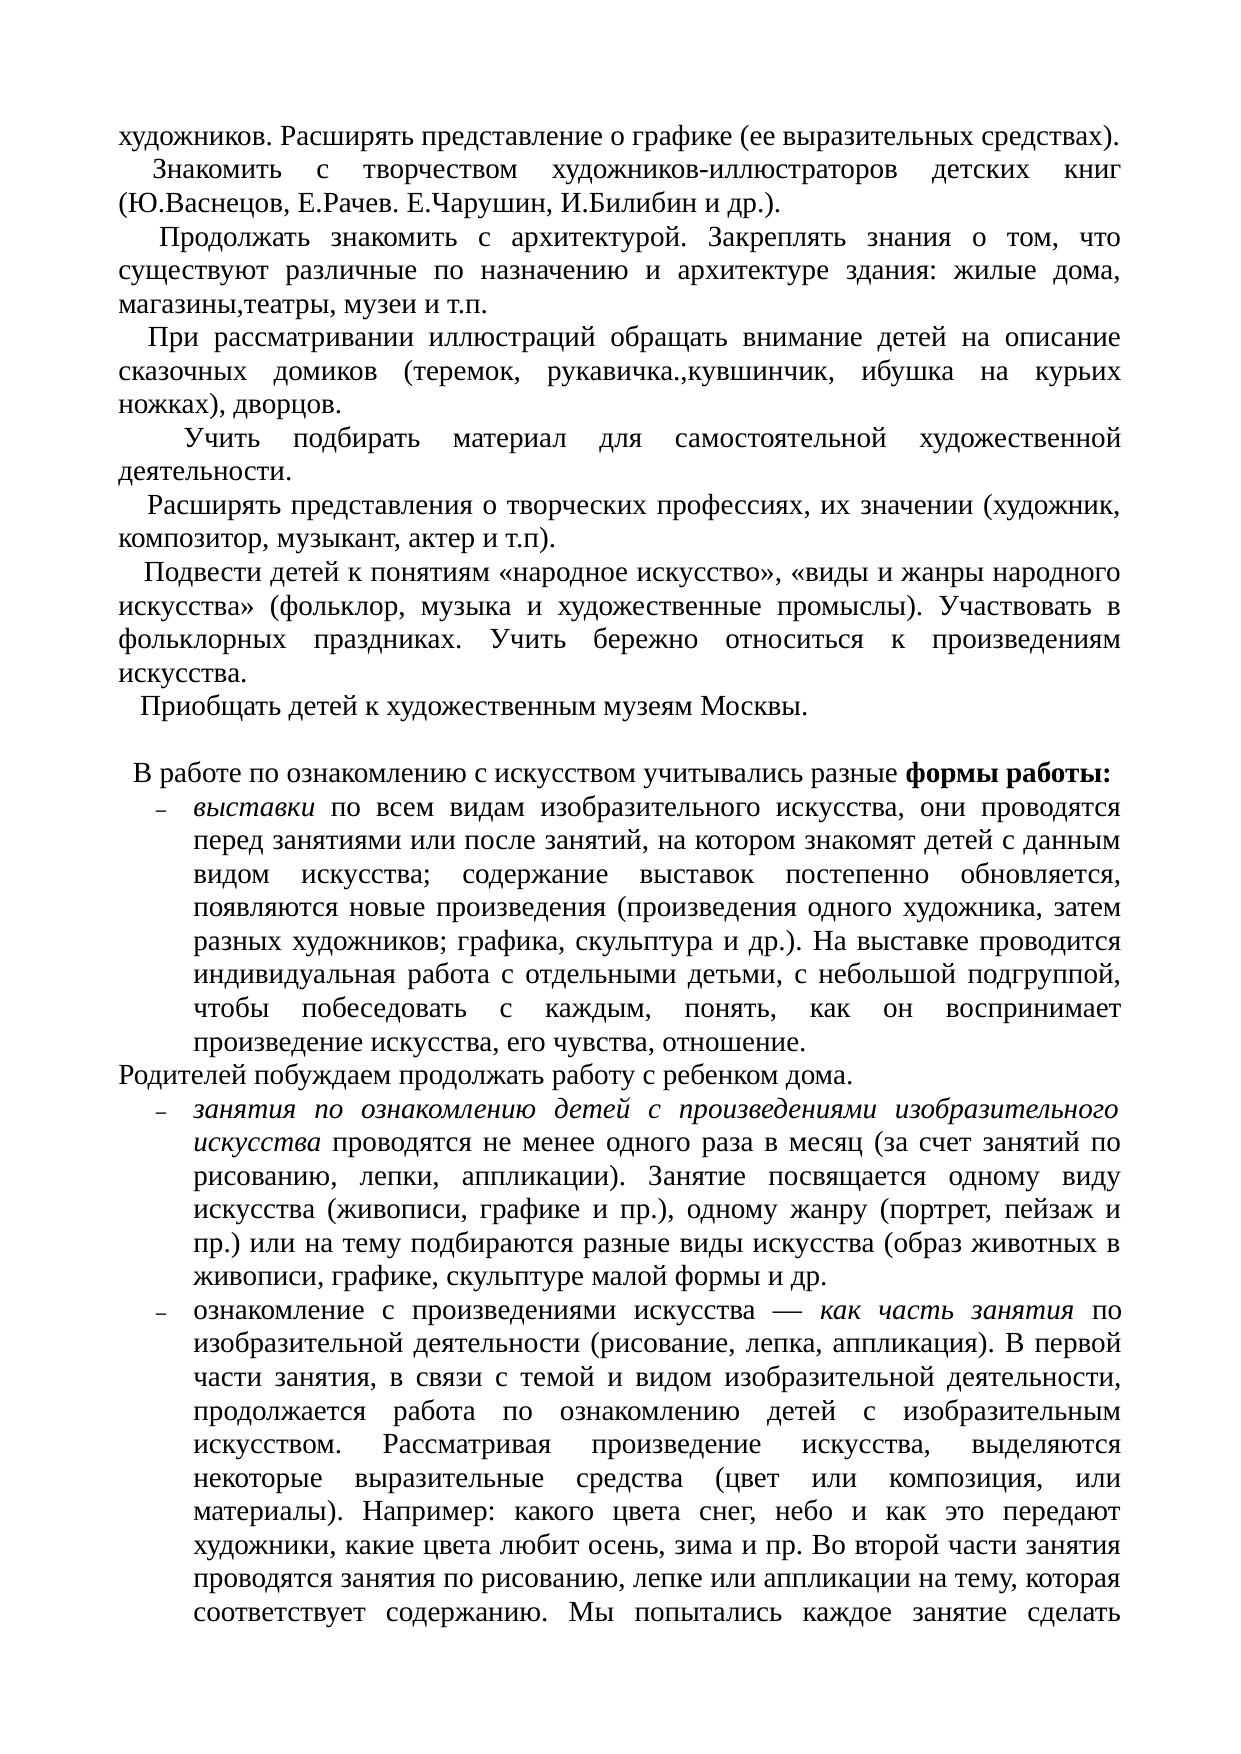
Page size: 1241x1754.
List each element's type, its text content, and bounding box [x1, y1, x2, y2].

text В работе по ознакомлению с искусством учитывались разные формы работы: [118, 755, 1122, 789]
text Приобщать детей к художественным музеям Москвы. [118, 688, 1122, 722]
text Родителей побуждаем продолжать работу с ребенком дома. [118, 1057, 1122, 1091]
text Учить подбирать материал для самостоятельной художественной деятельности. [118, 420, 1122, 487]
text Расширять представления о творческих профессиях, их значении (художник, композитор, музыкант, актер и т.п). [118, 487, 1122, 554]
list выставки по всем видам изобразительного искусства, они проводятся перед занятиями или после занятий, на котором знакомят детей с данным видом искусства; содержание выставок постепенно обновляется, появляются новые произведения (произведения одного художника, затем разных художников; графика, скульптура и др.). На выставке проводится индивидуальная работа с отдельными детьми, с небольшой подгруппой, чтобы побеседовать с каждым, понять, как он воспринимает произведение искусства, его чувства, отношение. [156, 789, 1122, 1057]
text При рассматривании иллюстраций обращать внимание детей на описание сказочных домиков (теремок, рукавичка.,кувшинчик, ибушка на курьих ножках), дворцов. [118, 319, 1122, 420]
text Продолжать знакомить с архитектурой. Закреплять знания о том, что существуют различные по назначению и архитектуре здания: жилые дома, магазины,театры, музеи и т.п. [118, 219, 1122, 319]
text художников. Расширять представление о графике (ее выразительных средствах). [118, 118, 1122, 152]
list занятия по ознакомлению детей с произведениями изобразительного искусства проводятся не менее одного раза в месяц (за счет занятий по рисованию, лепки, аппликации). Занятие посвящается одному виду искусства (живописи, графике и пр.), одному жанру (портрет, пейзаж и пр.) или на тему подбираются разные виды искусства (образ животных в живописи, графике, скульптуре малой формы и др. [156, 1091, 1122, 1292]
text Знакомить с творчеством художников-иллюстраторов детских книг (Ю.Васнецов, Е.Рачев. Е.Чарушин, И.Билибин и др.). [118, 152, 1122, 219]
list ознакомление с произведениями искусства — как часть занятия по изобразительной деятельности (рисование, лепка, аппликация). В первой части занятия, в связи с темой и видом изобразительной деятельности, продолжается работа по ознакомлению детей с изобразительным искусством. Рассматривая произведение искусства, выделяются некоторые выразительные средства (цвет или композиция, или материалы). Например: какого цвета снег, небо и как это передают художники, какие цвета любит осень, зима и пр. Во второй части занятия проводятся занятия по рисованию, лепке или аппликации на тему, которая соответствует содержанию. Мы попытались каждое занятие сделать [156, 1292, 1122, 1627]
text Подвести детей к понятиям «народное искусство», «виды и жанры народного искусства» (фольклор, музыка и художественные промыслы). Участвовать в фольклорных праздниках. Учить бережно относиться к произведениям искусства. [118, 554, 1122, 688]
